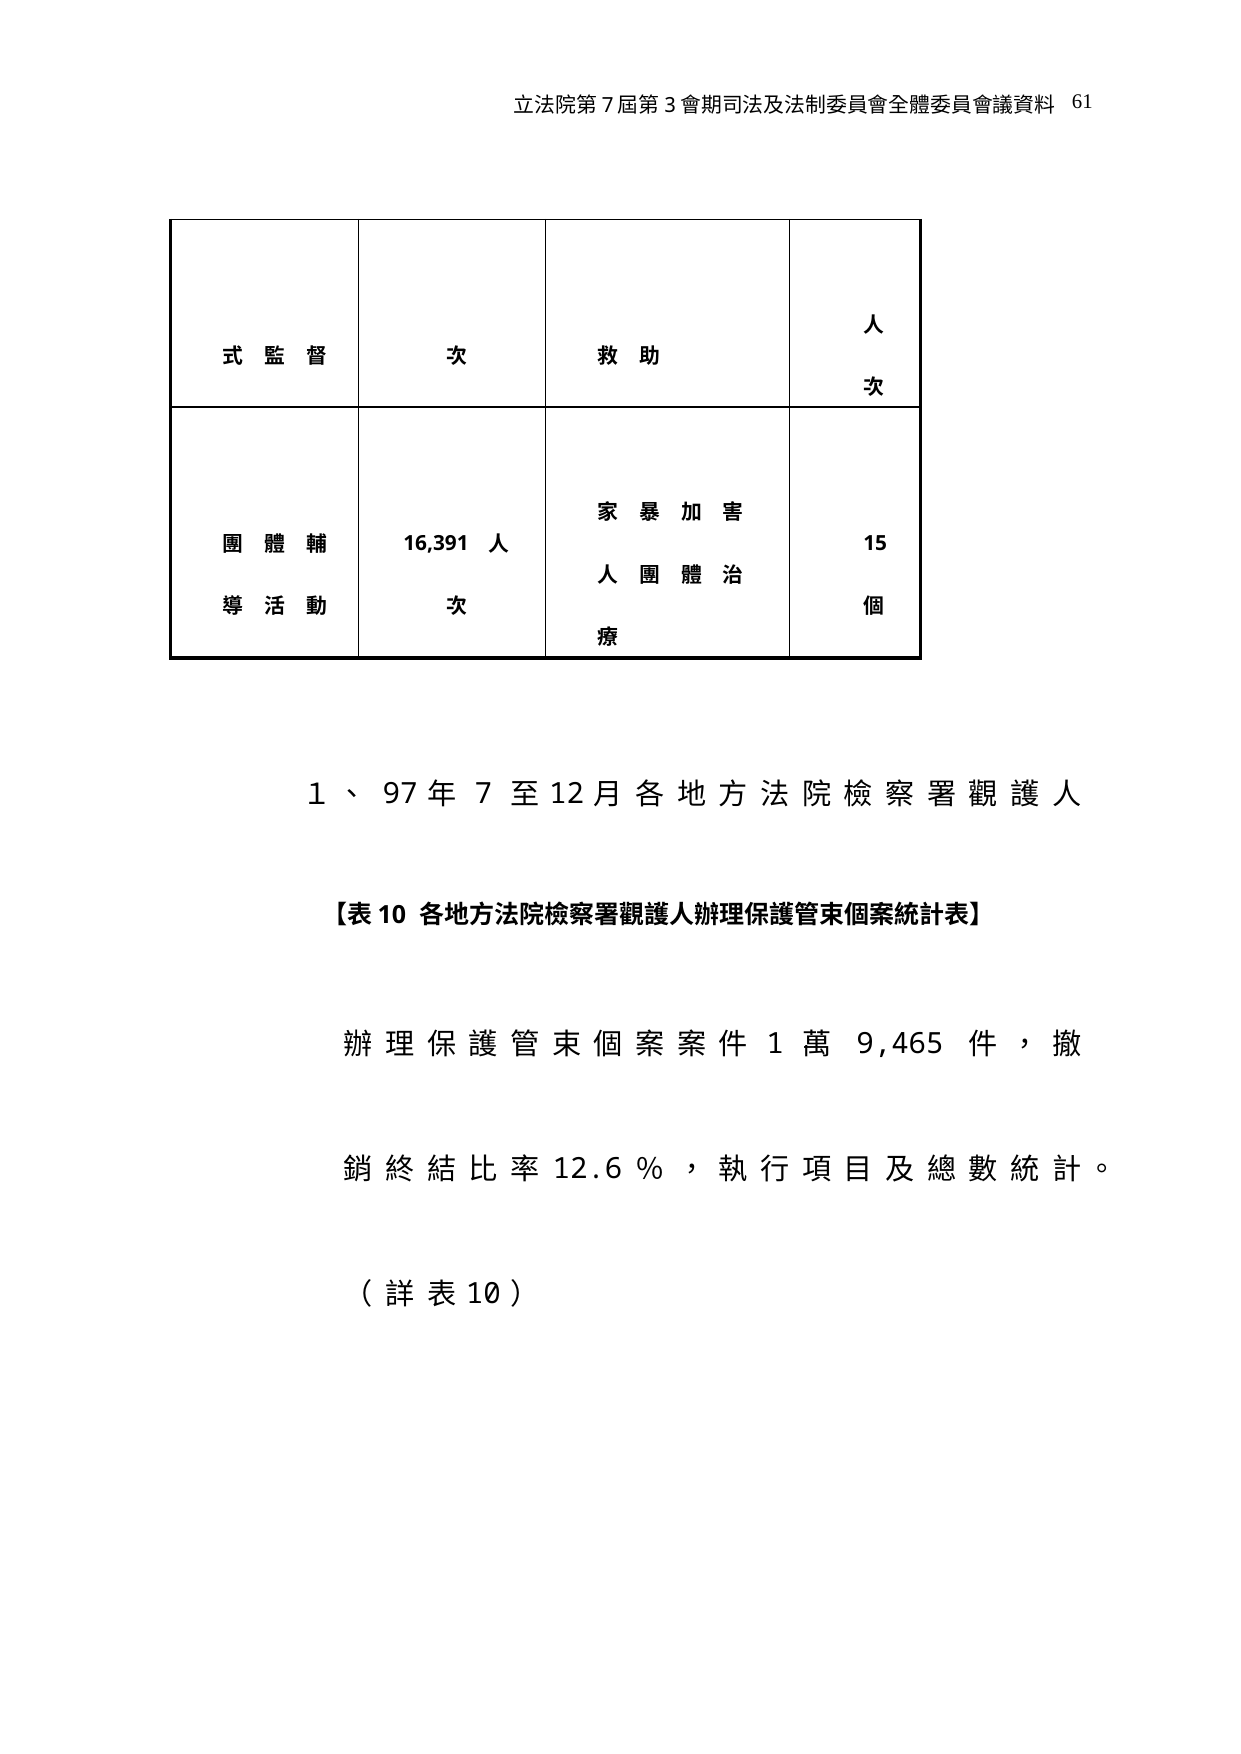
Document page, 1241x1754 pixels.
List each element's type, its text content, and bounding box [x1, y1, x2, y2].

table_cell 式監督 [172, 220, 358, 406]
table_cell 人次 [790, 220, 919, 406]
table_cell 次 [359, 220, 545, 406]
table_cell 15 個 [790, 408, 919, 656]
table_cell 16,391人次 [359, 408, 545, 656]
table_cell 家暴加害人團體治療 [546, 408, 789, 656]
text 【表10 各地方法院檢察署觀護人辦理保護管束個案統計表】 [223, 895, 1093, 931]
table_cell 救助 [546, 220, 789, 406]
text １、97年7至12月各地方法院檢察署觀護人辦理保護管束個案案件1萬9,465件，撤銷終結比率12.6％，執行項目及總數統計。（詳表10） [208, 719, 1108, 1344]
table_cell 團體輔導活動 [172, 408, 358, 656]
